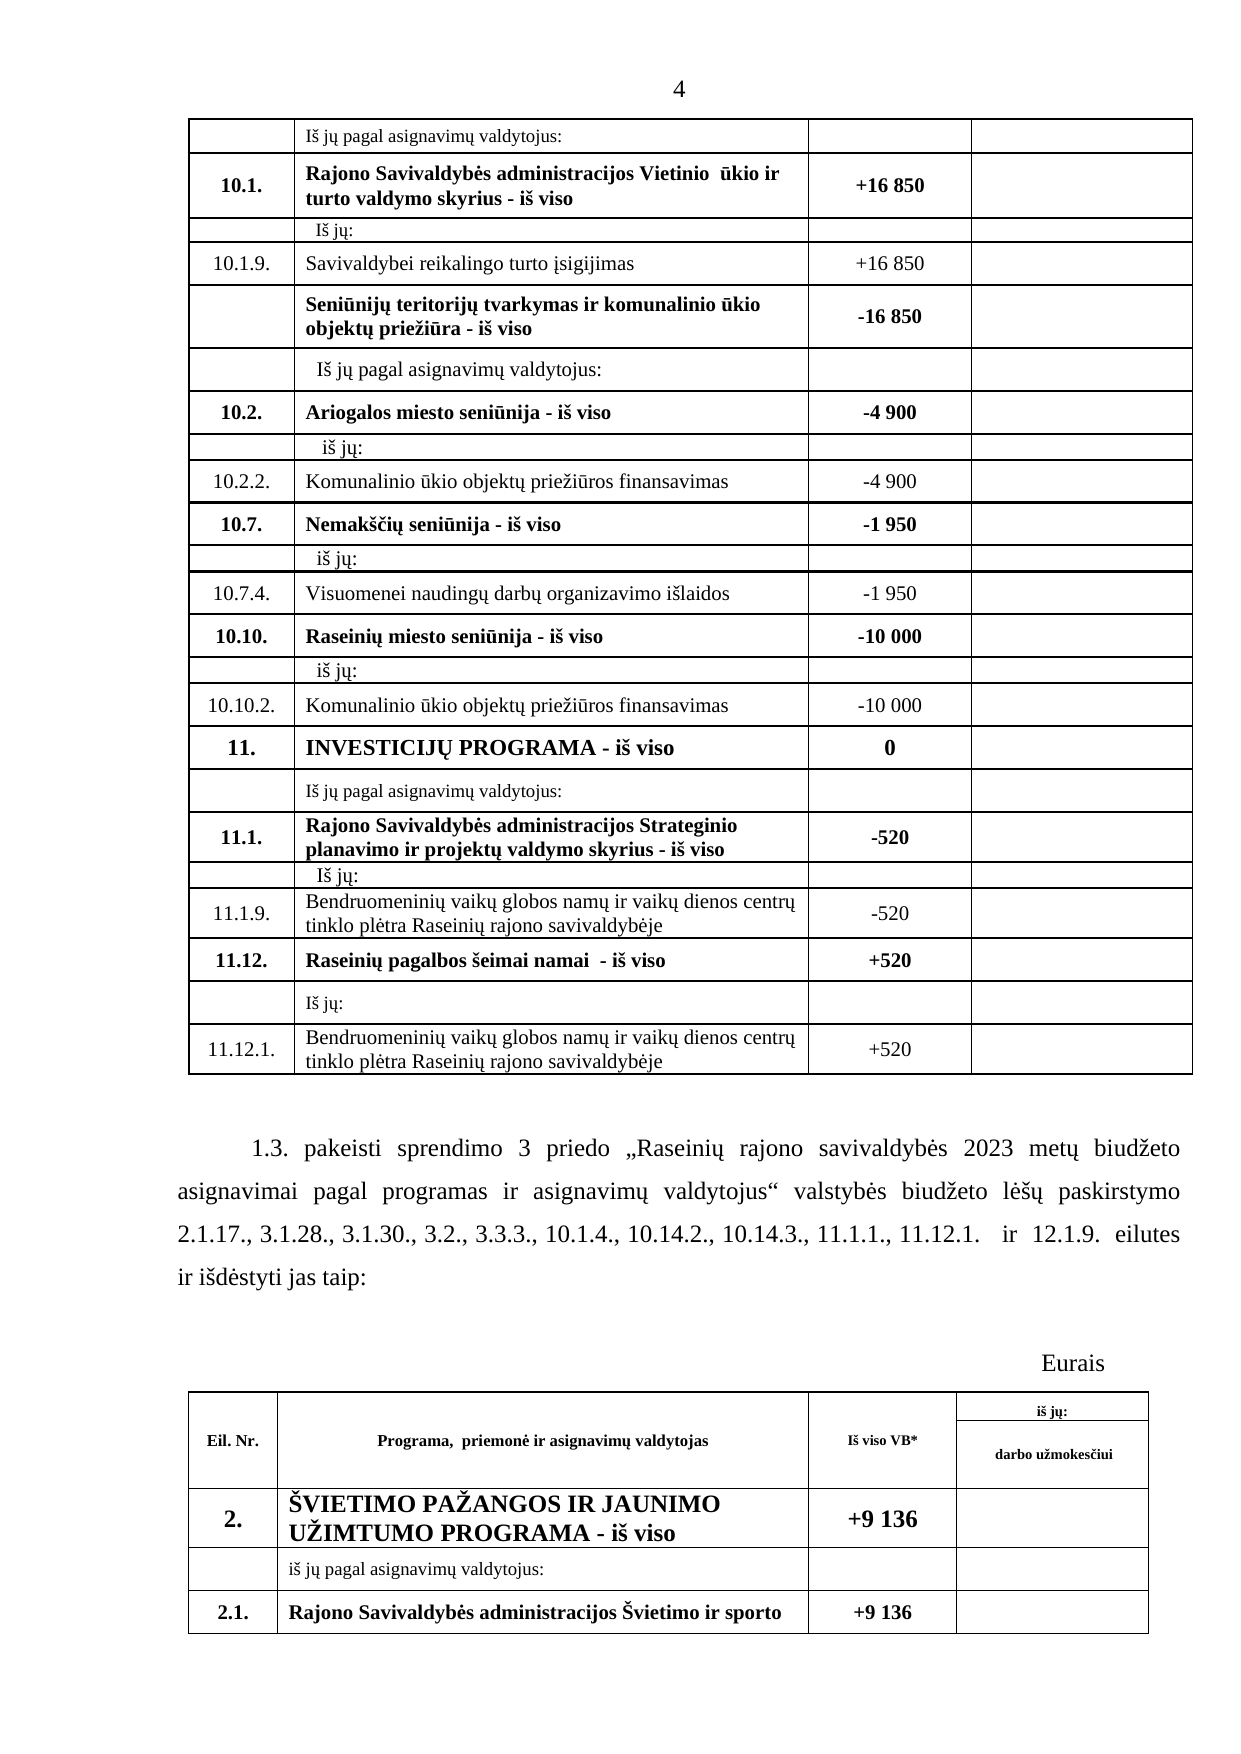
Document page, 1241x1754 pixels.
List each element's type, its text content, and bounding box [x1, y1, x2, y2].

table_cell Raseinių miesto seniūnija - iš viso [295, 615, 808, 656]
table_header Eil. Nr. [189, 1393, 277, 1488]
table_cell 10.2.2. [190, 461, 294, 501]
table_cell [972, 684, 1192, 725]
table_cell [190, 286, 294, 347]
table_cell iš jų: [295, 546, 808, 570]
table_cell Komunalinio ūkio objektų priežiūros finansavimas [295, 461, 808, 501]
table_cell [972, 939, 1192, 980]
table_cell [972, 286, 1192, 347]
table_cell [190, 982, 294, 1023]
table_cell 10.10.2. [190, 684, 294, 725]
table_cell 2.1. [189, 1591, 277, 1633]
table_cell Bendruomeninių vaikų globos namų ir vaikų dienos centrų tinklo plėtra Raseinių rajono savivaldybėje [295, 1025, 808, 1073]
table_cell [972, 813, 1192, 861]
table_cell [972, 770, 1192, 811]
table_cell [809, 1548, 956, 1590]
table_cell Ariogalos miesto seniūnija - iš viso [295, 392, 808, 432]
table_cell 11.1.9. [190, 889, 294, 937]
table_cell -10 000 [809, 615, 971, 656]
table_cell [972, 461, 1192, 501]
table_cell 10.10. [190, 615, 294, 656]
table_cell [189, 1548, 277, 1590]
table_cell Rajono Savivaldybės administracijos Švietimo ir sporto [278, 1591, 808, 1633]
text Eurais [177, 1348, 1181, 1377]
table_cell +16 850 [809, 154, 971, 217]
table_cell -16 850 [809, 286, 971, 347]
table_cell Rajono Savivaldybės administracijos Vietinio ūkio ir turto valdymo skyrius - iš viso [295, 154, 808, 217]
table_cell -4 900 [809, 392, 971, 432]
table_cell 11. [190, 727, 294, 768]
table_cell 10.7.4. [190, 573, 294, 613]
table_cell [972, 154, 1192, 217]
table_cell [972, 504, 1192, 544]
table_cell [809, 219, 971, 241]
table_cell Iš jų: [295, 982, 808, 1023]
table_cell -1 950 [809, 504, 971, 544]
table_cell 0 [809, 727, 971, 768]
table_cell +16 850 [809, 243, 971, 283]
table_cell [190, 435, 294, 459]
table_cell [809, 658, 971, 682]
table_cell [190, 349, 294, 390]
table_cell [972, 349, 1192, 390]
table_cell INVESTICIJŲ PROGRAMA - iš viso [295, 727, 808, 768]
table_cell -1 950 [809, 573, 971, 613]
table_cell [809, 982, 971, 1023]
table_cell darbo užmokesčiui [957, 1421, 1148, 1488]
table_cell 2. [189, 1489, 277, 1547]
table_cell 11.12. [190, 939, 294, 980]
table_cell Raseinių pagalbos šeimai namai - iš viso [295, 939, 808, 980]
table_cell -4 900 [809, 461, 971, 501]
table_cell +9 136 [809, 1591, 956, 1633]
table_cell 10.1. [190, 154, 294, 217]
table_cell Savivaldybei reikalingo turto įsigijimas [295, 243, 808, 283]
table_cell Iš jų: [295, 863, 808, 887]
table_header Iš viso VB* [809, 1393, 956, 1488]
text 1.3. pakeisti sprendimo 3 priedo „Raseinių rajono savivaldybės 2023 metų biudžeto asignavimai pagal programas ir asignavimų valdytojus“ valstybės biudžeto lėšų paskirstymo 2.1.17., 3.1.28., 3.1.30., 3.2., 3.3.3., 10.1.4., 10.14.2., 10.14.3., 11.1.1., 11.12.1. ir 12.1.9. eilutes ir išdėstyti jas taip: [177, 1133, 1181, 1291]
table_cell [190, 219, 294, 241]
table_cell [972, 982, 1192, 1023]
table_cell iš jų pagal asignavimų valdytojus: [278, 1548, 808, 1590]
table_cell Iš jų: [295, 219, 808, 241]
table_cell [972, 573, 1192, 613]
table_cell +9 136 [809, 1489, 956, 1547]
table_cell Komunalinio ūkio objektų priežiūros finansavimas [295, 684, 808, 725]
table_cell [190, 863, 294, 887]
table_cell [957, 1548, 1148, 1590]
table_cell iš jų: [295, 658, 808, 682]
table_cell [972, 243, 1192, 283]
table_cell ŠVIETIMO PAŽANGOS IR JAUNIMO UŽIMTUMO PROGRAMA - iš viso [278, 1489, 808, 1547]
table_cell [809, 770, 971, 811]
table_cell 10.2. [190, 392, 294, 432]
table_cell Iš jų pagal asignavimų valdytojus: [295, 349, 808, 390]
table_cell 10.1.9. [190, 243, 294, 283]
table_cell [972, 727, 1192, 768]
table_cell [809, 546, 971, 570]
table_cell [190, 120, 294, 152]
table_cell [972, 1025, 1192, 1073]
table_cell 11.1. [190, 813, 294, 861]
table_cell Iš jų pagal asignavimų valdytojus: [295, 770, 808, 811]
table_cell [190, 770, 294, 811]
table_cell Seniūnijų teritorijų tvarkymas ir komunalinio ūkio objektų priežiūra - iš viso [295, 286, 808, 347]
table_cell Nemakščių seniūnija - iš viso [295, 504, 808, 544]
table_cell [809, 863, 971, 887]
table_cell [972, 546, 1192, 570]
table_cell [972, 658, 1192, 682]
table_cell Bendruomeninių vaikų globos namų ir vaikų dienos centrų tinklo plėtra Raseinių rajono savivaldybėje [295, 889, 808, 937]
table_cell [957, 1489, 1148, 1547]
table_cell Rajono Savivaldybės administracijos Strateginio planavimo ir projektų valdymo skyrius - iš viso [295, 813, 808, 861]
table_cell +520 [809, 1025, 971, 1073]
table_cell -520 [809, 813, 971, 861]
table_cell -520 [809, 889, 971, 937]
table_header iš jų: [957, 1393, 1148, 1419]
table_cell [972, 863, 1192, 887]
table_cell [809, 349, 971, 390]
table_cell 10.7. [190, 504, 294, 544]
table_cell +520 [809, 939, 971, 980]
table_cell iš jų: [295, 435, 808, 459]
table_cell [972, 889, 1192, 937]
table_cell [809, 120, 971, 152]
table_cell [190, 658, 294, 682]
table_cell -10 000 [809, 684, 971, 725]
table_cell Iš jų pagal asignavimų valdytojus: [295, 120, 808, 152]
table_header Programa, priemonė ir asignavimų valdytojas [278, 1393, 808, 1488]
table_cell [972, 615, 1192, 656]
table_cell 11.12.1. [190, 1025, 294, 1073]
table_cell Visuomenei naudingų darbų organizavimo išlaidos [295, 573, 808, 613]
table_cell [190, 546, 294, 570]
table_cell [972, 120, 1192, 152]
table_cell [972, 392, 1192, 432]
table_cell [809, 435, 971, 459]
table_cell [957, 1591, 1148, 1633]
table_cell [972, 435, 1192, 459]
table_cell [972, 219, 1192, 241]
